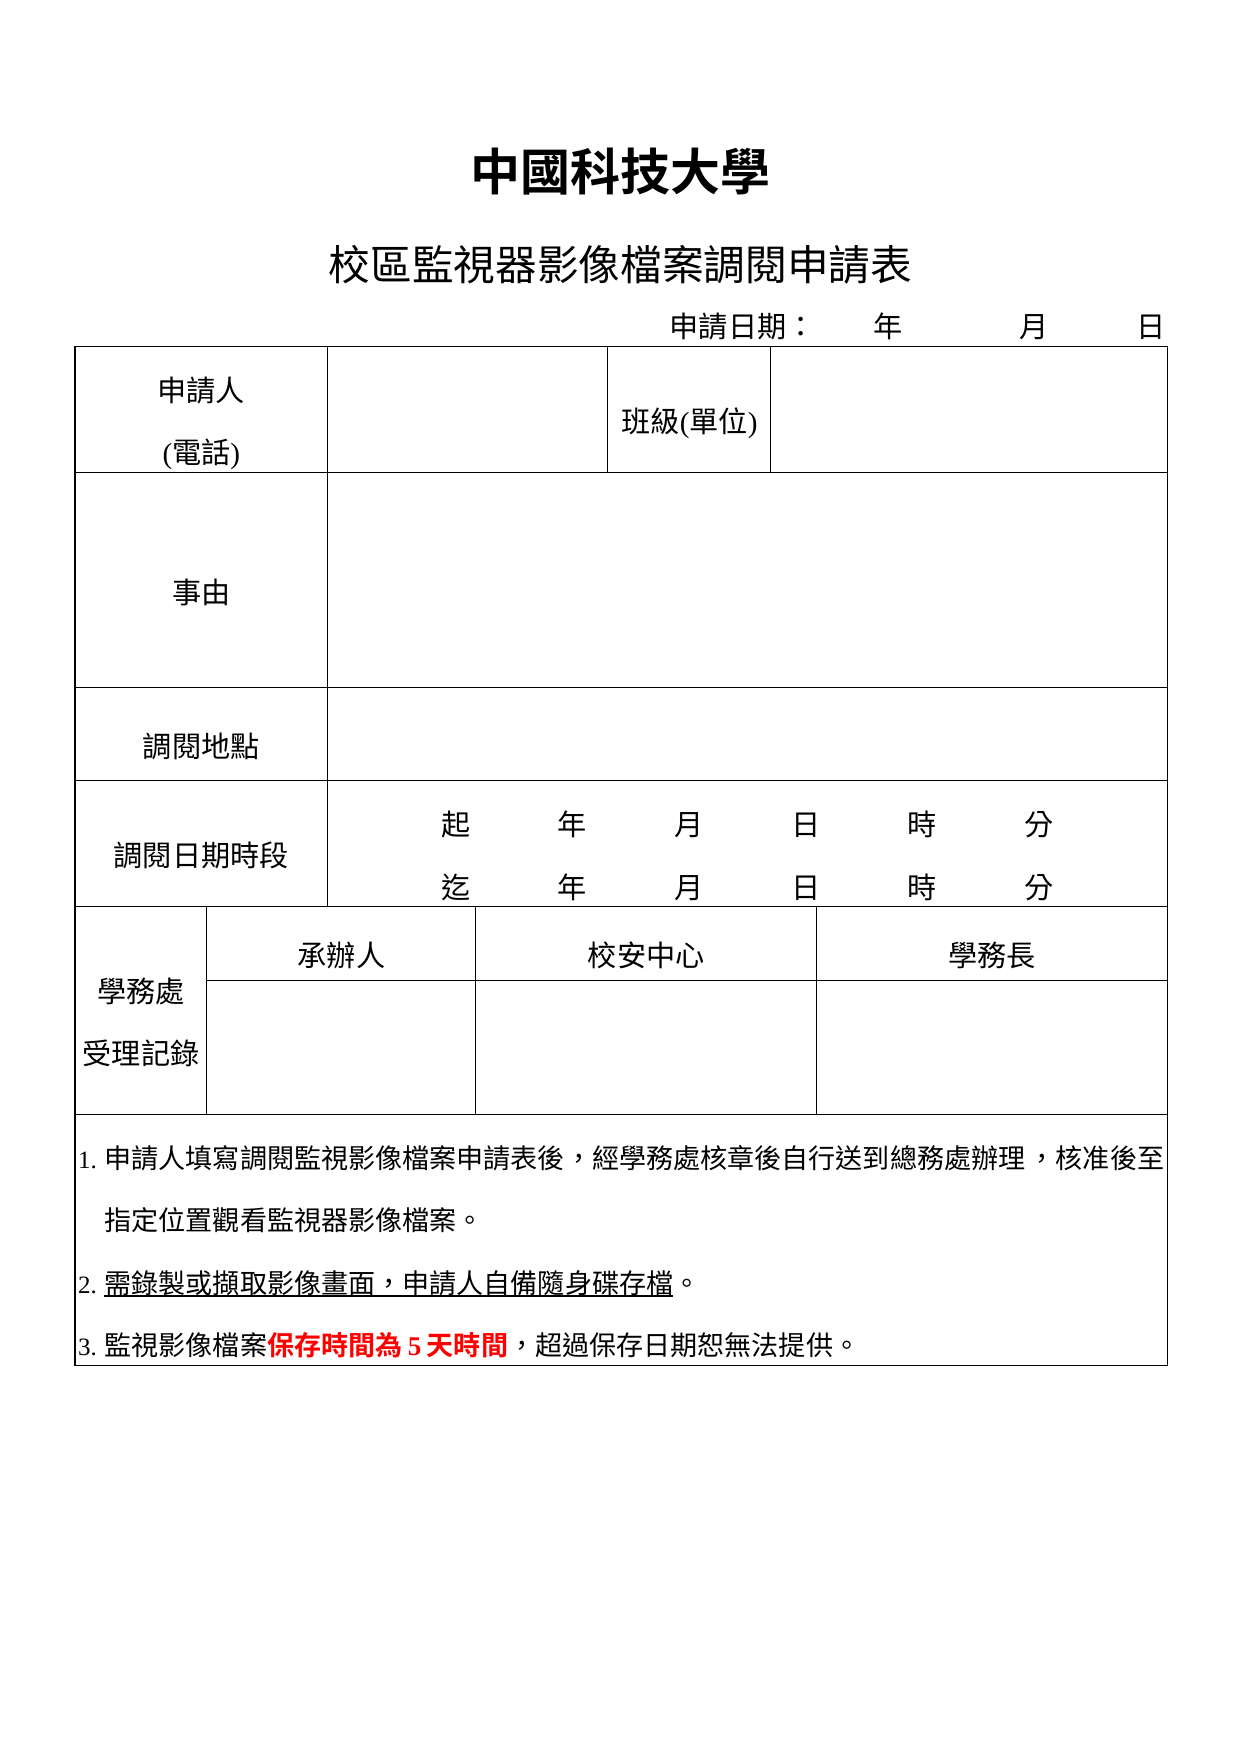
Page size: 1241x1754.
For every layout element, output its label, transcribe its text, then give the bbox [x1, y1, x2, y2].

table_cell [817, 981, 1167, 1114]
text 申請日期： 年 月 日 [75, 283, 1165, 346]
table_cell 申請人填寫調閱監視影像檔案申請表後，經學務處核章後自行送到總務處辦理，核准後至指定位置觀看監視器影像檔案。 需錄製或擷取影像畫面，申請人自備隨身碟存檔。 監視影像檔案保存時間為5天時間，超過保存日期恕無法提供。 [76, 1115, 1167, 1365]
table_cell [207, 981, 475, 1114]
table_cell [328, 688, 1167, 780]
table_cell [476, 981, 816, 1114]
table_cell 學務長 [817, 907, 1167, 980]
table_cell 承辦人 [207, 907, 475, 980]
table_header [328, 347, 607, 472]
table_cell 事由 [76, 473, 327, 687]
table_cell 調閱日期時段 [76, 781, 327, 906]
text 校區監視器影像檔案調閱申請表 [75, 221, 1165, 283]
table_cell [328, 473, 1167, 687]
table_cell 起 年 月 日 時 分 迄 年 月 日 時 分 [328, 781, 1167, 906]
table_cell 學務處 受理記錄 [76, 907, 206, 1114]
table_header 班級(單位) [608, 347, 770, 472]
table_header [771, 347, 1167, 472]
table_cell 調閱地點 [76, 688, 327, 780]
text 中國科技大學 [75, 96, 1165, 221]
table_cell 校安中心 [476, 907, 816, 980]
table_header 申請人 (電話) [76, 347, 327, 472]
